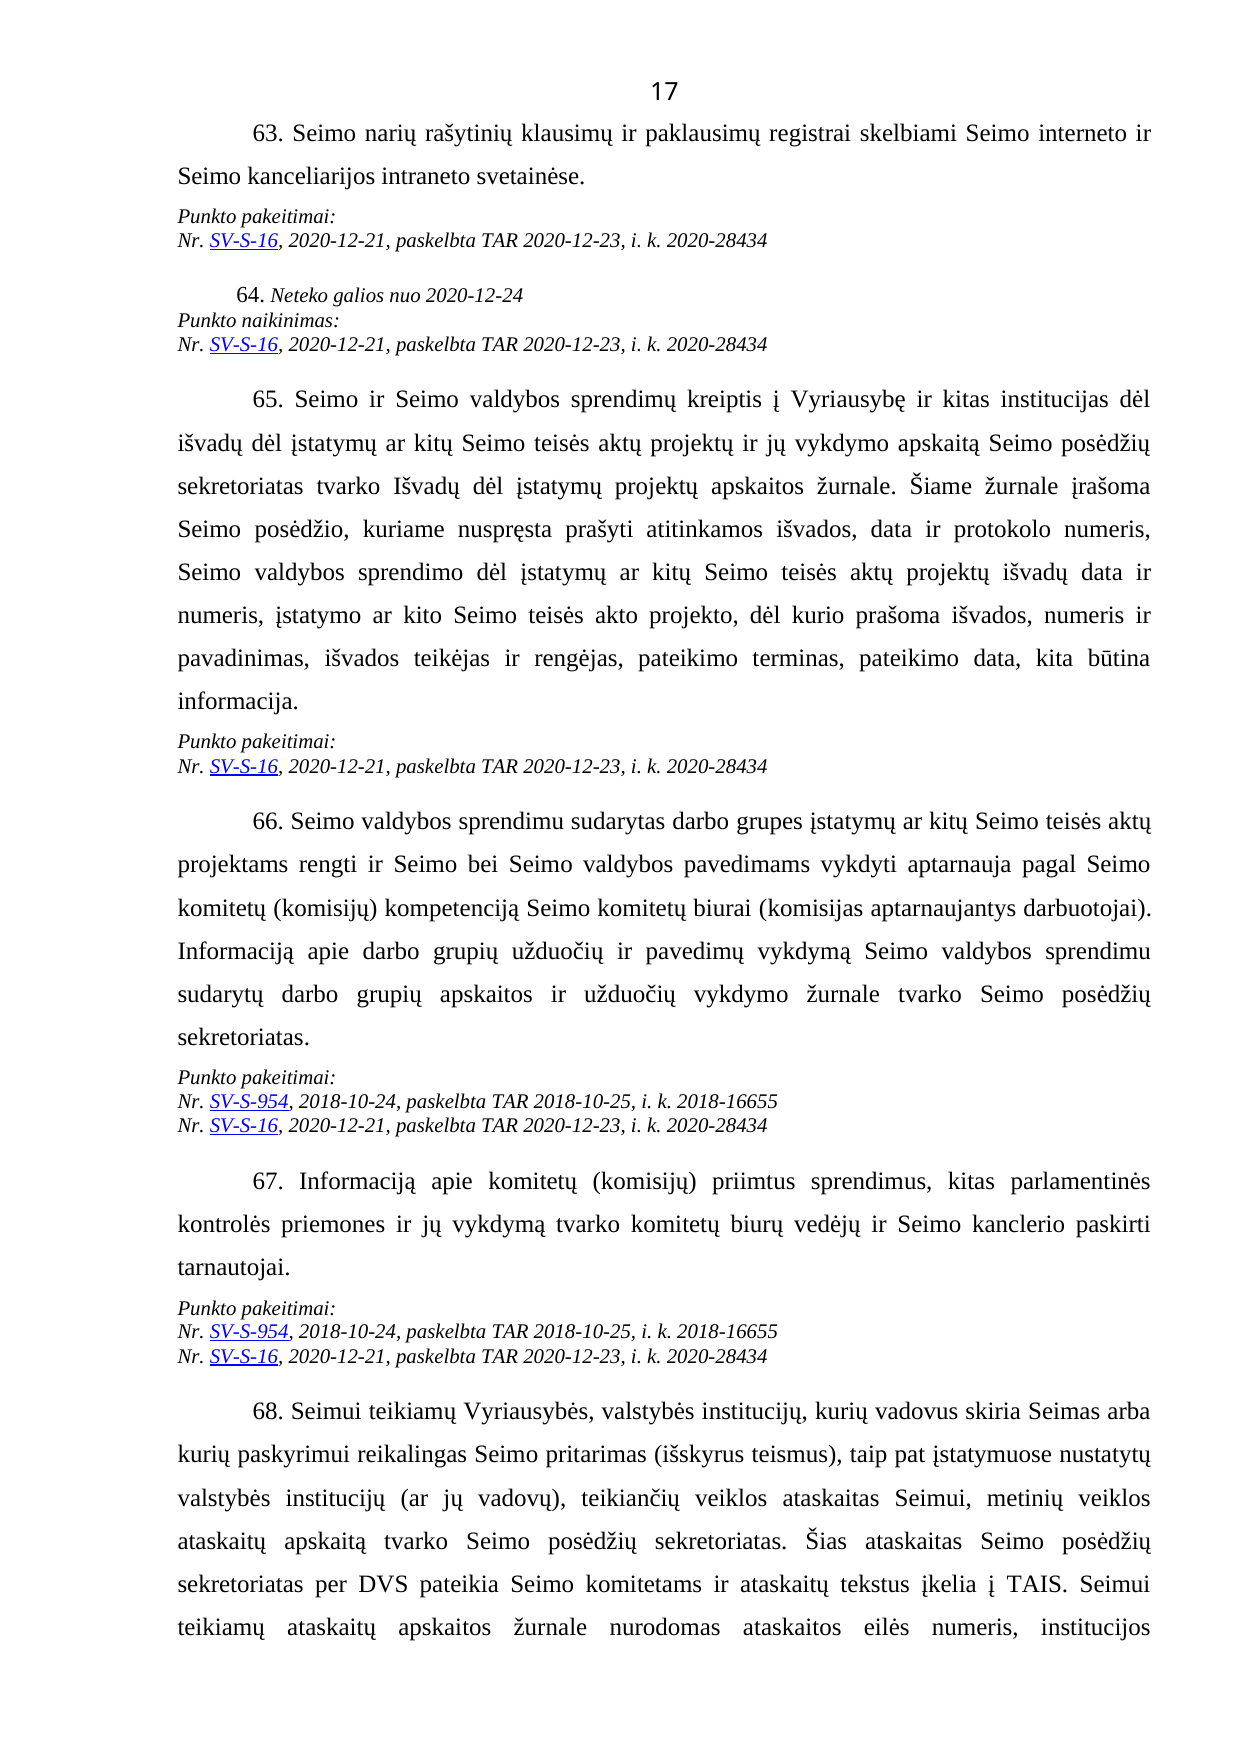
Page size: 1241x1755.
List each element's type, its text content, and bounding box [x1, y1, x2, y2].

text 67. Informaciją apie komitetų (komisijų) priimtus sprendimus, kitas parlamentinės kontrolės priemones ir jų vykdymą tvarko komitetų biurų vedėjų ir Seimo kanclerio paskirti tarnautojai. [177, 1166, 1152, 1281]
text 63. Seimo narių rašytinių klausimų ir paklausimų registrai skelbiami Seimo interneto ir Seimo kanceliarijos intraneto svetainėse. [177, 118, 1152, 190]
text Punkto pakeitimai: [177, 204, 1152, 228]
text 68. Seimui teikiamų Vyriausybės, valstybės institucijų, kurių vadovus skiria Seimas arba kurių paskyrimui reikalingas Seimo pritarimas (išskyrus teismus), taip pat įstatymuose nustatytų valstybės institucijų (ar jų vadovų), teikiančių veiklos ataskaitas Seimui, metinių veiklos ataskaitų apskaitą tvarko Seimo posėdžių sekretoriatas. Šias ataskaitas Seimo posėdžių sekretoriatas per DVS pateikia Seimo komitetams ir ataskaitų tekstus įkelia į TAIS. Seimui teikiamų ataskaitų apskaitos žurnale nurodomas ataskaitos eilės numeris, institucijos [177, 1396, 1152, 1641]
text 65. Seimo ir Seimo valdybos sprendimų kreiptis į Vyriausybę ir kitas institucijas dėl išvadų dėl įstatymų ar kitų Seimo teisės aktų projektų ir jų vykdymo apskaitą Seimo posėdžių sekretoriatas tvarko Išvadų dėl įstatymų projektų apskaitos žurnale. Šiame žurnale įrašoma Seimo posėdžio, kuriame nuspręsta prašyti atitinkamos išvados, data ir protokolo numeris, Seimo valdybos sprendimo dėl įstatymų ar kitų Seimo teisės aktų projektų išvadų data ir numeris, įstatymo ar kito Seimo teisės akto projekto, dėl kurio prašoma išvados, numeris ir pavadinimas, išvados teikėjas ir rengėjas, pateikimo terminas, pateikimo data, kita būtina informacija. [177, 384, 1152, 715]
text Punkto pakeitimai: [177, 1065, 1152, 1089]
text Punkto pakeitimai: [177, 1295, 1152, 1319]
text Nr. SV-S-16, 2020-12-21, paskelbta TAR 2020-12-23, i. k. 2020-28434 [177, 332, 1152, 356]
text 64. Neteko galios nuo 2020-12-24 [177, 281, 1152, 308]
text Punkto pakeitimai: [177, 729, 1152, 753]
text Nr. SV-S-16, 2020-12-21, paskelbta TAR 2020-12-23, i. k. 2020-28434 [177, 1113, 1152, 1137]
text Nr. SV-S-16, 2020-12-21, paskelbta TAR 2020-12-23, i. k. 2020-28434 [177, 228, 1152, 252]
text Nr. SV-S-16, 2020-12-21, paskelbta TAR 2020-12-23, i. k. 2020-28434 [177, 753, 1152, 778]
text Nr. SV-S-954, 2018-10-24, paskelbta TAR 2018-10-25, i. k. 2018-16655 [177, 1089, 1152, 1113]
text 66. Seimo valdybos sprendimu sudarytas darbo grupes įstatymų ar kitų Seimo teisės aktų projektams rengti ir Seimo bei Seimo valdybos pavedimams vykdyti aptarnauja pagal Seimo komitetų (komisijų) kompetenciją Seimo komitetų biurai (komisijas aptarnaujantys darbuotojai). Informaciją apie darbo grupių užduočių ir pavedimų vykdymą Seimo valdybos sprendimu sudarytų darbo grupių apskaitos ir užduočių vykdymo žurnale tvarko Seimo posėdžių sekretoriatas. [177, 806, 1152, 1051]
text Nr. SV-S-16, 2020-12-21, paskelbta TAR 2020-12-23, i. k. 2020-28434 [177, 1343, 1152, 1368]
text Punkto naikinimas: [177, 308, 1152, 332]
text Nr. SV-S-954, 2018-10-24, paskelbta TAR 2018-10-25, i. k. 2018-16655 [177, 1319, 1152, 1343]
